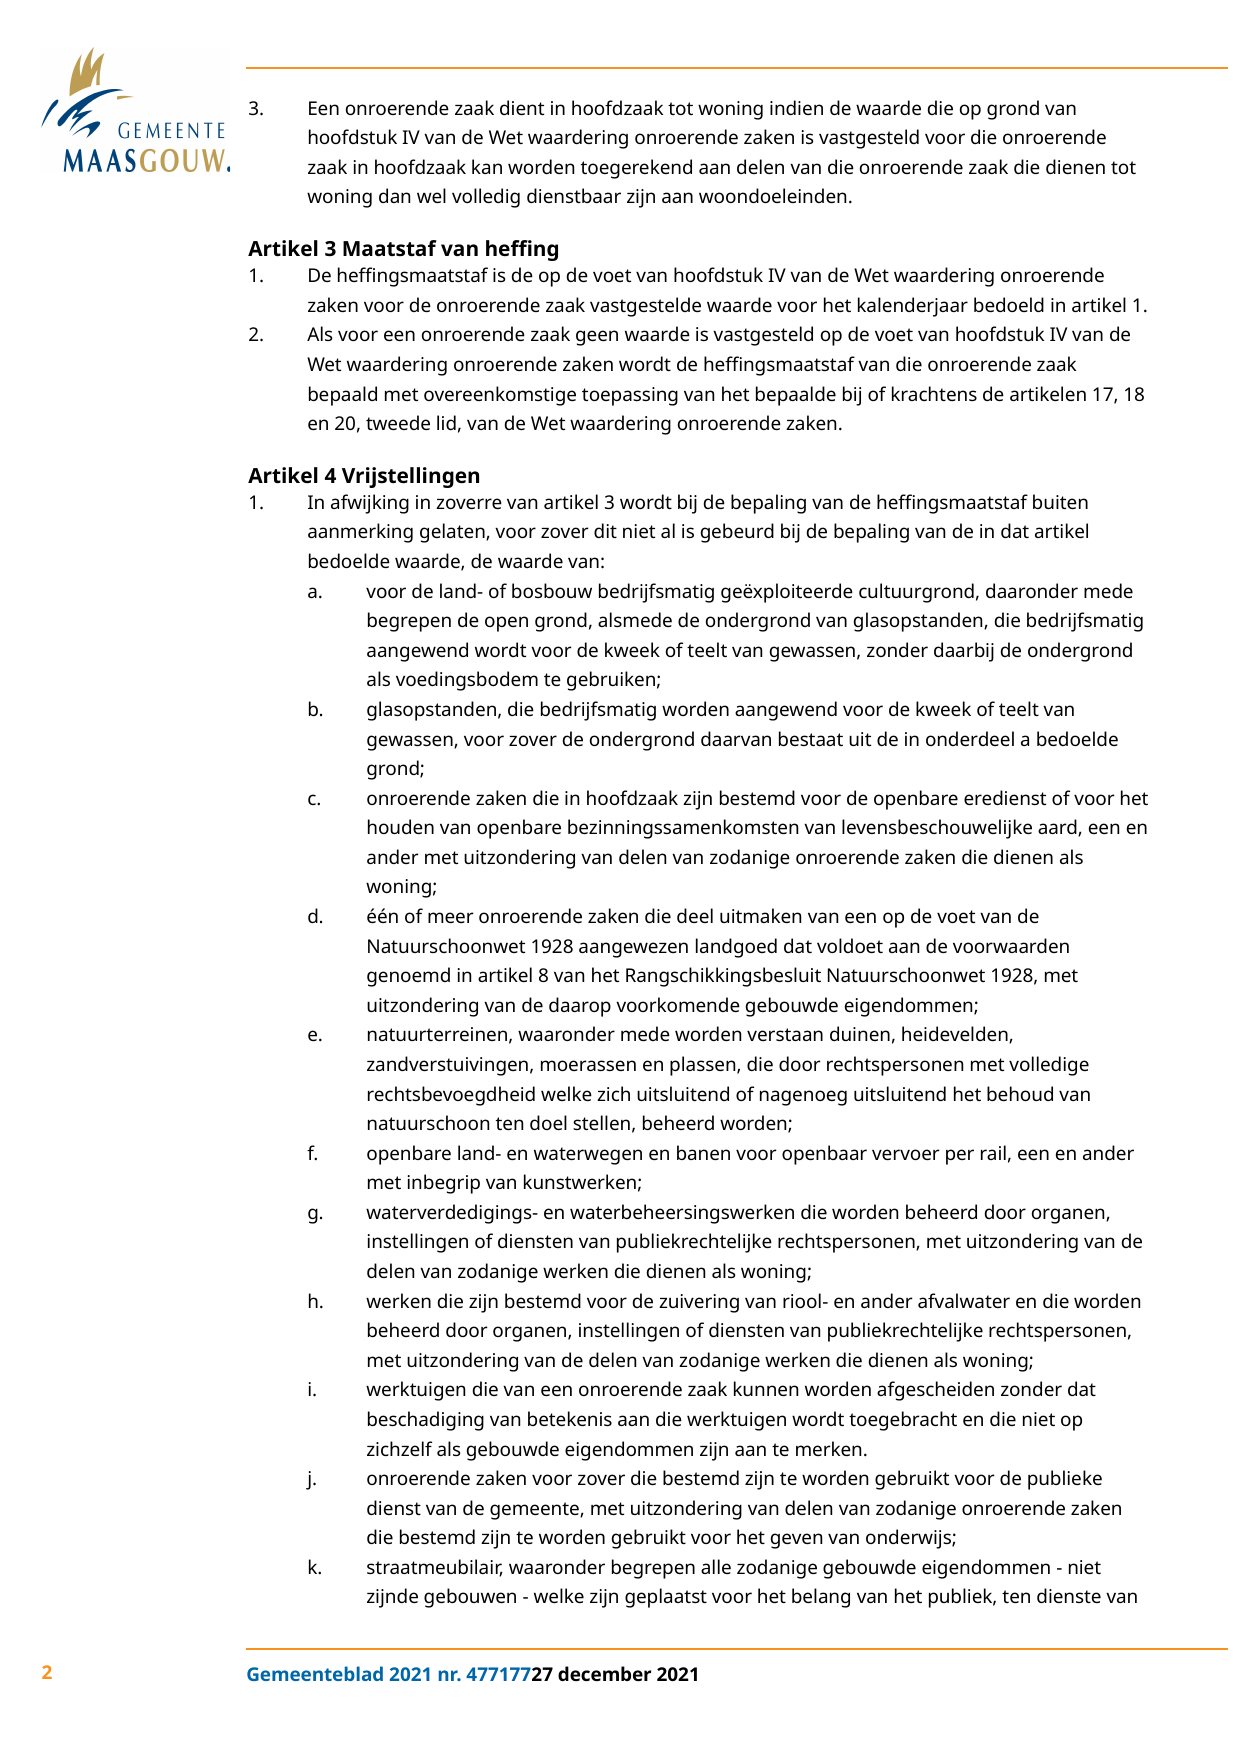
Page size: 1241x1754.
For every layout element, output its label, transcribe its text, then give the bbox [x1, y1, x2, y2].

list natuurterreinen, waaronder mede worden verstaan duinen, heidevelden, zandverstuivingen, moerassen en plassen, die door rechtspersonen met volledige rechtsbevoegdheid welke zich uitsluitend of nagenoeg uitsluitend het behoud van natuurschoon ten doel stellen, beheerd worden; [307, 1022, 1152, 1136]
text Artikel 3 Maatstaf van heffing [248, 234, 1152, 262]
list werken die zijn bestemd voor de zuivering van riool- en ander afvalwater en die worden beheerd door organen, instellingen of diensten van publiekrechtelijke rechtspersonen, met uitzondering van de delen van zodanige werken die dienen als woning; [307, 1288, 1152, 1373]
list onroerende zaken die in hoofdzaak zijn bestemd voor de openbare eredienst of voor het houden van openbare bezinningssamenkomsten van levensbeschouwelijke aard, een en ander met uitzondering van delen van zodanige onroerende zaken die dienen als woning; [307, 785, 1152, 899]
list waterverdedigings- en waterbeheersingswerken die worden beheerd door organen, instellingen of diensten van publiekrechtelijke rechtspersonen, met uitzondering van de delen van zodanige werken die dienen als woning; [307, 1199, 1152, 1284]
list onroerende zaken voor zover die bestemd zijn te worden gebruikt voor de publieke dienst van de gemeente, met uitzondering van delen van zodanige onroerende zaken die bestemd zijn te worden gebruikt voor het geven van onderwijs; [307, 1465, 1152, 1550]
list werktuigen die van een onroerende zaak kunnen worden afgescheiden zonder dat beschadiging van betekenis aan die werktuigen wordt toegebracht en die niet op zichzelf als gebouwde eigendommen zijn aan te merken. [307, 1377, 1152, 1462]
list één of meer onroerende zaken die deel uitmaken van een op de voet van de Natuurschoonwet 1928 aangewezen landgoed dat voldoet aan de voorwaarden genoemd in artikel 8 van het Rangschikkingsbesluit Natuurschoonwet 1928, met uitzondering van de daarop voorkomende gebouwde eigendommen; [307, 903, 1152, 1018]
list In afwijking in zoverre van artikel 3 wordt bij de bepaling van de heffingsmaatstaf buiten aanmerking gelaten, voor zover dit niet al is gebeurd bij de bepaling van de in dat artikel bedoelde waarde, de waarde van: [248, 489, 1152, 574]
list De heffingsmaatstaf is de op de voet van hoofdstuk IV van de Wet waardering onroerende zaken voor de onroerende zaak vastgestelde waarde voor het kalenderjaar bedoeld in artikel 1. [248, 262, 1152, 318]
list glasopstanden, die bedrijfsmatig worden aangewend voor de kweek of teelt van gewassen, voor zover de ondergrond daarvan bestaat uit de in onderdeel a bedoelde grond; [307, 696, 1152, 781]
list openbare land- en waterwegen en banen voor openbaar vervoer per rail, een en ander met inbegrip van kunstwerken; [307, 1140, 1152, 1195]
list voor de land- of bosbouw bedrijfsmatig geëxploiteerde cultuurgrond, daaronder mede begrepen de open grond, alsmede de ondergrond van glasopstanden, die bedrijfsmatig aangewend wordt voor de kweek of teelt van gewassen, zonder daarbij de ondergrond als voedingsbodem te gebruiken; [307, 578, 1152, 692]
text Artikel 4 Vrijstellingen [248, 461, 1152, 489]
list Als voor een onroerende zaak geen waarde is vastgesteld op de voet van hoofdstuk IV van de Wet waardering onroerende zaken wordt de heffingsmaatstaf van die onroerende zaak bepaald met overeenkomstige toepassing van het bepaalde bij of krachtens de artikelen 17, 18 en 20, tweede lid, van de Wet waardering onroerende zaken. [248, 322, 1152, 436]
list Een onroerende zaak dient in hoofdzaak tot woning indien de waarde die op grond van hoofdstuk IV van de Wet waardering onroerende zaken is vastgesteld voor die onroerende zaak in hoofdzaak kan worden toegerekend aan delen van die onroerende zaak die dienen tot woning dan wel volledig dienstbaar zijn aan woondoeleinden. [248, 95, 1152, 209]
picture [41, 47, 231, 172]
list straatmeubilair, waaronder begrepen alle zodanige gebouwde eigendommen - niet zijnde gebouwen - welke zijn geplaatst voor het belang van het publiek, ten dienste van [307, 1554, 1152, 1609]
